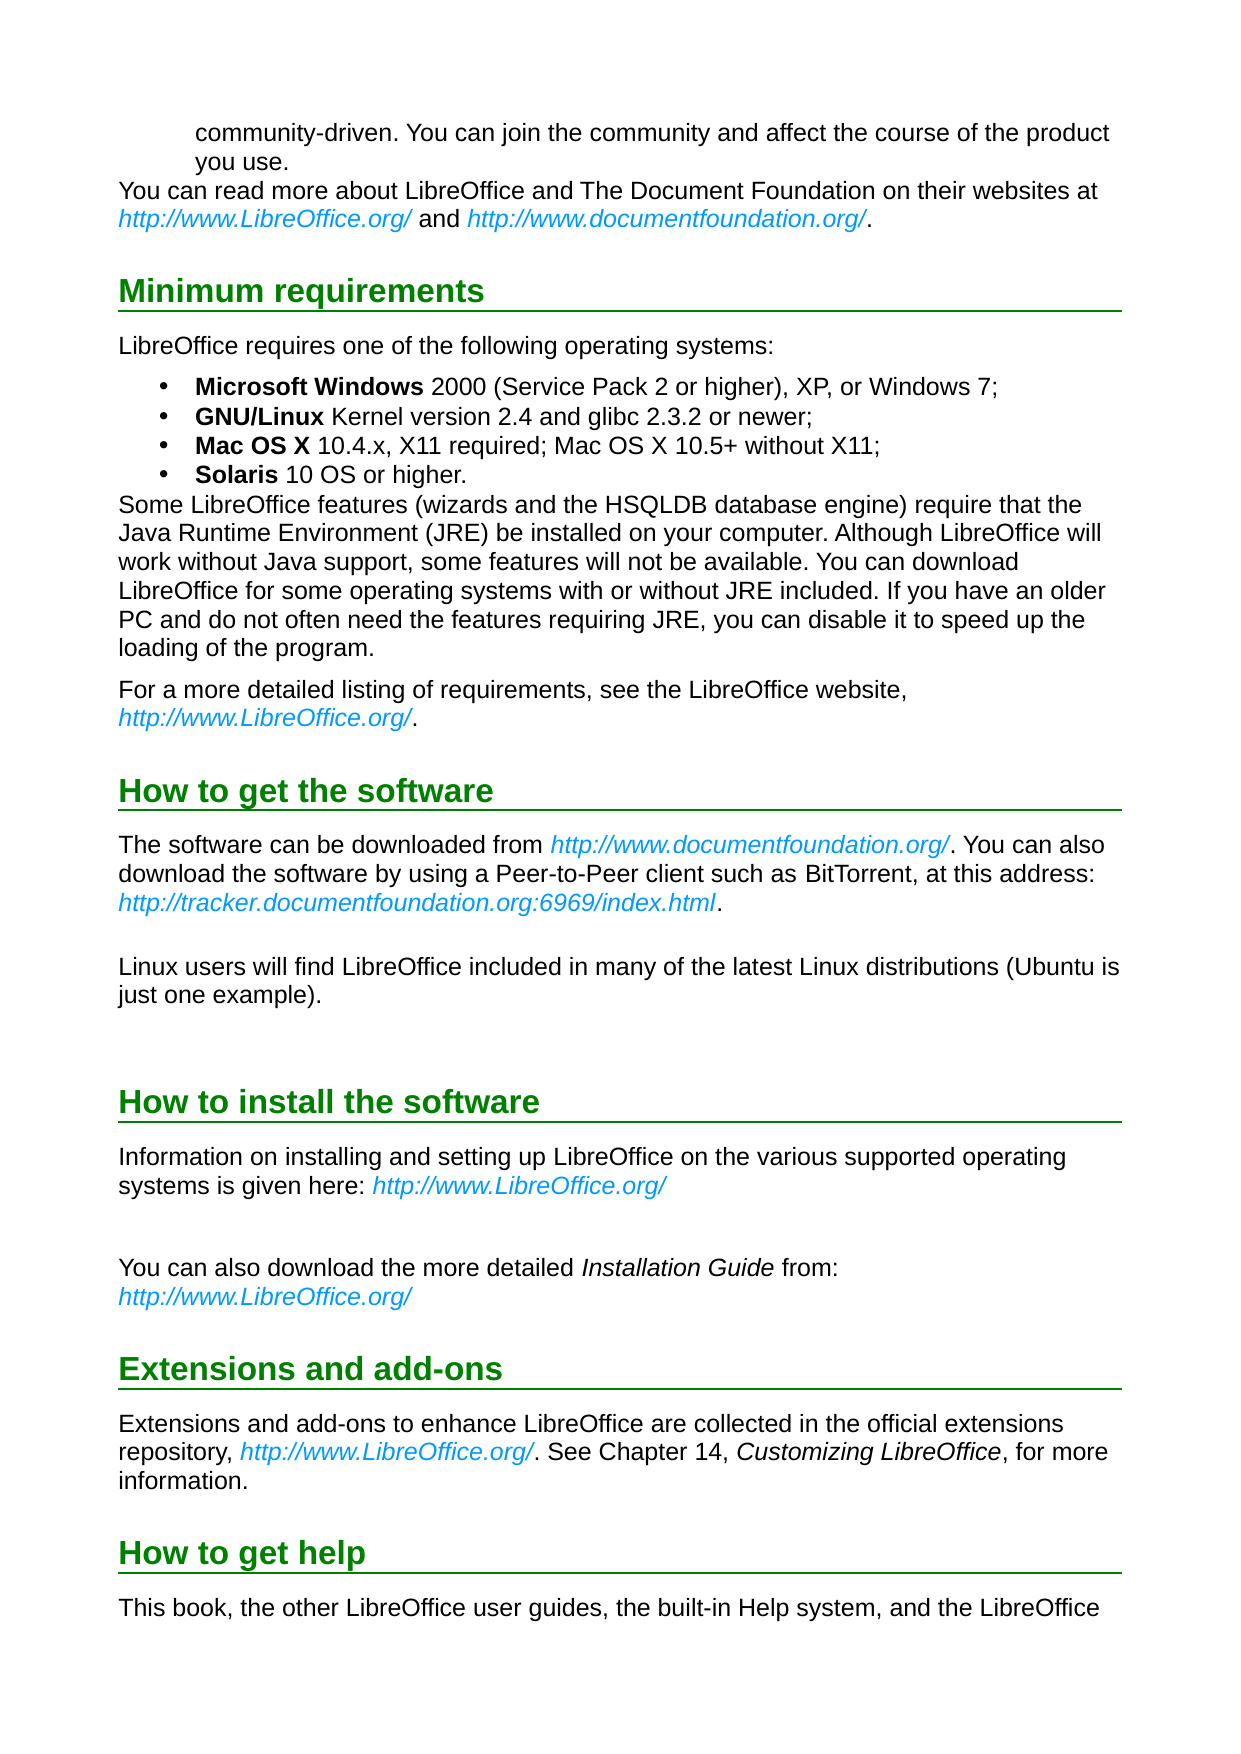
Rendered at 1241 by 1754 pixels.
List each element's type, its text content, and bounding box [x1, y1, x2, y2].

list GNU/Linux Kernel version 2.4 and glibc 2.3.2 or newer; [156, 402, 1122, 431]
subtitle How to install the software [118, 1083, 1122, 1121]
text The software can be downloaded from http://www.documentfoundation.org/. You can also download the software by using a Peer-to-Peer client such as BitTorrent, at this address: http://tracker.documentfoundation.org:6969/index.html. [118, 830, 1122, 916]
list Mac OS X 10.4.x, X11 required; Mac OS X 10.5+ without X11; [156, 431, 1122, 460]
subtitle Extensions and add-ons [118, 1349, 1122, 1388]
text You can read more about LibreOffice and The Document Foundation on their websites at http://www.LibreOffice.org/ and http://www.documentfoundation.org/. [118, 176, 1122, 233]
text Information on installing and setting up LibreOffice on the various supported operating systems is given here: http://www.LibreOffice.org/ [118, 1142, 1122, 1199]
text Extensions and add-ons to enhance LibreOffice are collected in the official extensions repository, http://www.LibreOffice.org/. See Chapter 14, Customizing LibreOffice, for more information. [118, 1408, 1122, 1495]
subtitle Minimum requirements [118, 272, 1122, 310]
subtitle How to get help [118, 1533, 1122, 1572]
text This book, the other LibreOffice user guides, the built-in Help system, and the LibreOffice [118, 1593, 1122, 1621]
text You can also download the more detailed Installation Guide from: http://www.LibreOffice.org/ [118, 1253, 1122, 1311]
list Microsoft Windows 2000 (Service Pack 2 or higher), XP, or Windows 7; [156, 372, 1122, 402]
list community-driven. You can join the community and affect the course of the product you use. [156, 118, 1122, 176]
text For a more detailed listing of requirements, see the LibreOffice website, http://www.LibreOffice.org/. [118, 675, 1122, 732]
text Some LibreOffice features (wizards and the HSQLDB database engine) require that the Java Runtime Environment (JRE) be installed on your computer. Although LibreOffice will work without Java support, some features will not be available. You can download LibreOffice for some operating systems with or without JRE included. If you have an older PC and do not often need the features requiring JRE, you can disable it to speed up the loading of the program. [118, 490, 1122, 662]
list Solaris 10 OS or higher. [156, 460, 1122, 490]
list Linux users will find LibreOffice included in many of the latest Linux distributions (Ubuntu is just one example). [118, 951, 1122, 1009]
text LibreOffice requires one of the following operating systems: [118, 331, 1122, 360]
subtitle How to get the software [118, 771, 1122, 809]
